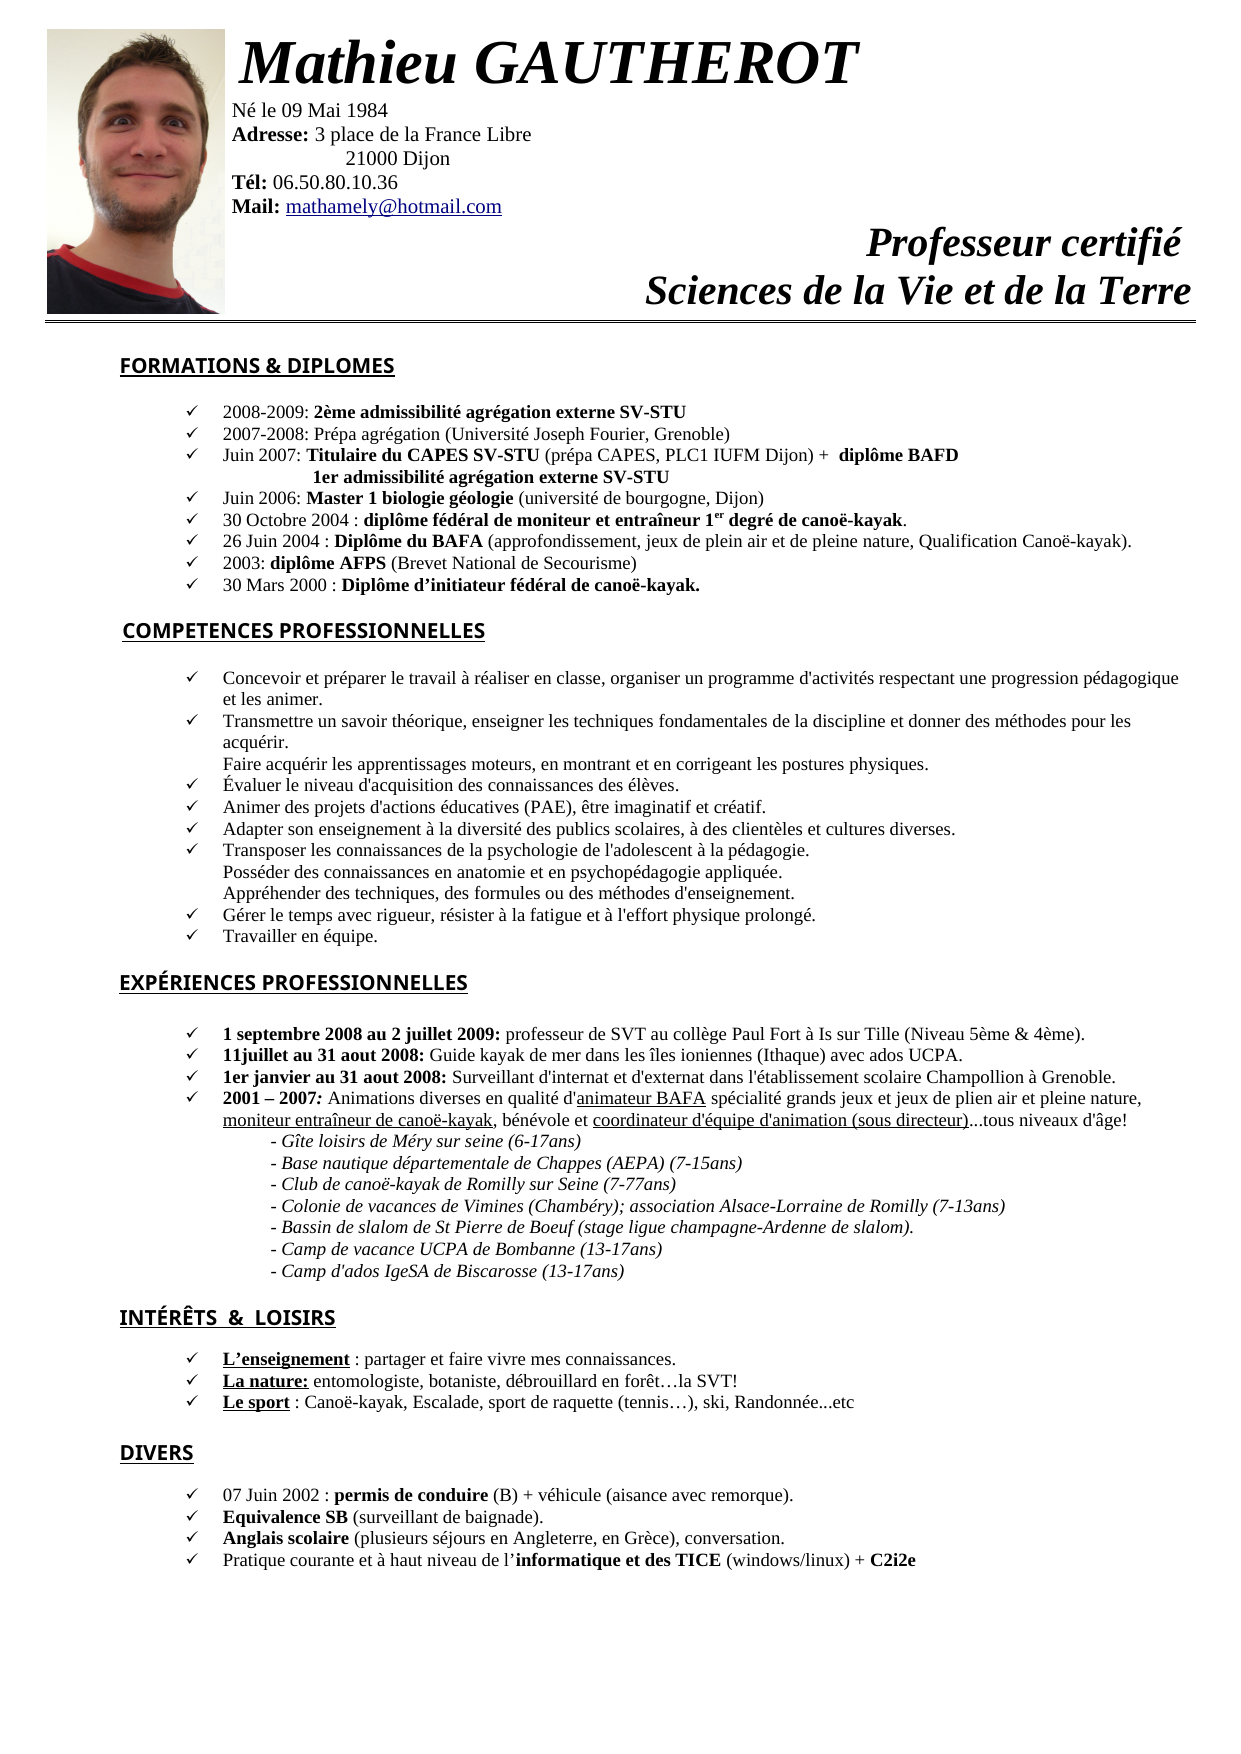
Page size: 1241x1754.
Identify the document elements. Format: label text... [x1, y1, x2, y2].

list Animer des projets d'actions éducatives (PAE), être imaginatif et créatif. [185, 796, 1196, 817]
list 30 Mars 2000 : Diplôme d’initiateur fédéral de canoë-kayak. [185, 573, 1196, 595]
list Equivalence SB (surveillant de baignade). [185, 1506, 1196, 1527]
text EXPÉRIENCES PROFESSIONNELLES [48, 968, 1196, 997]
text Sciences de la Vie et de la Terre [45, 266, 1196, 320]
text DIVERS [119, 1438, 1196, 1467]
list 1 septembre 2008 au 2 juillet 2009: professeur de SVT au collège Paul Fort à Is sur Tille (Niveau 5ème & 4ème). [185, 1022, 1196, 1044]
text - Base nautique départementale de Chappes (AEPA) (7-15ans) [45, 1152, 1196, 1173]
list Juin 2006: Master 1 biologie géologie (université de bourgogne, Dijon) [185, 487, 1196, 509]
text Posséder des connaissances en anatomie et en psychopédagogie appliquée. [223, 861, 1196, 882]
text Tél: 06.50.80.10.36 [226, 170, 1196, 194]
list Adapter son enseignement à la diversité des publics scolaires, à des clientèles et cultures diverses. [185, 817, 1196, 839]
text INTÉRÊTS & LOISIRS [119, 1303, 1196, 1331]
text Adresse: 3 place de la France Libre [226, 122, 1196, 146]
text - Camp de vacance UCPA de Bombanne (13-17ans) [45, 1238, 1196, 1259]
list 26 Juin 2004 : Diplôme du BAFA (approfondissement, jeux de plein air et de pleine nature, Qualification Canoë-kayak). [185, 530, 1196, 552]
text 1er admissibilité agrégation externe SV-STU [45, 466, 1196, 487]
list 2008-2009: 2ème admissibilité agrégation externe SV-STU [185, 401, 1196, 422]
list Gérer le temps avec rigueur, résister à la fatigue et à l'effort physique prolongé. [185, 904, 1196, 925]
list 1er janvier au 31 aout 2008: Surveillant d'internat et d'externat dans l'établissement scolaire Champollion à Grenoble. [185, 1066, 1196, 1087]
text Né le 09 Mai 1984 [226, 97, 1196, 122]
list L’enseignement : partager et faire vivre mes connaissances. [185, 1348, 1196, 1370]
list 07 Juin 2002 : permis de conduire (B) + véhicule (aisance avec remorque). [185, 1484, 1196, 1506]
list Transposer les connaissances de la psychologie de l'adolescent à la pédagogie. [185, 839, 1196, 861]
list Anglais scolaire (plusieurs séjours en Angleterre, en Grèce), conversation. [185, 1527, 1196, 1549]
text - Bassin de slalom de St Pierre de Boeuf (stage ligue champagne-Ardenne de slalom). [45, 1216, 1196, 1238]
text Mail: mathamely@hotmail.com [226, 194, 1196, 218]
text Faire acquérir les apprentissages moteurs, en montrant et en corrigeant les postures physiques. [223, 753, 1196, 774]
text FORMATIONS & DIPLOMES [119, 351, 1196, 379]
list 30 Octobre 2004 : diplôme fédéral de moniteur et entraîneur 1er degré de canoë-kayak. [185, 509, 1196, 530]
list 2007-2008: Prépa agrégation (Université Joseph Fourier, Grenoble) [185, 422, 1196, 444]
list Pratique courante et à haut niveau de l’informatique et des TICE (windows/linux) + C2i2e [185, 1549, 1196, 1570]
list Transmettre un savoir théorique, enseigner les techniques fondamentales de la discipline et donner des méthodes pour les acquérir. [185, 710, 1196, 753]
list 11juillet au 31 aout 2008: Guide kayak de mer dans les îles ioniennes (Ithaque) avec ados UCPA. [185, 1044, 1196, 1066]
text - Colonie de vacances de Vimines (Chambéry); association Alsace-Lorraine de Romilly (7-13ans) [45, 1195, 1196, 1216]
text 21000 Dijon [226, 146, 1196, 170]
list Le sport : Canoë-kayak, Escalade, sport de raquette (tennis…), ski, Randonnée...etc [185, 1391, 1196, 1413]
text - Club de canoë-kayak de Romilly sur Seine (7-77ans) [45, 1173, 1196, 1195]
list Concevoir et préparer le travail à réaliser en classe, organiser un programme d'activités respectant une progression pédagogique et les animer. [185, 667, 1196, 710]
list Travailler en équipe. [185, 925, 1196, 947]
list 2001 – 2007: Animations diverses en qualité d'animateur BAFA spécialité grands jeux et jeux de plien air et pleine nature, moniteur entraîneur de canoë-kayak, bénévole et coordinateur d'équipe d'animation (sous directeur)...tous niveaux d'âge! [185, 1087, 1196, 1130]
list Juin 2007: Titulaire du CAPES SV-STU (prépa CAPES, PLC1 IUFM Dijon) + diplôme BAFD [185, 444, 1196, 466]
text COMPETENCES PROFESSIONNELLES [48, 617, 1196, 645]
text Mathieu GAUTHEROT [45, 26, 1196, 97]
text - Camp d'ados IgeSA de Biscarosse (13-17ans) [45, 1259, 1196, 1281]
picture [47, 29, 225, 314]
text Professeur certifié [226, 218, 1196, 266]
text Appréhender des techniques, des formules ou des méthodes d'enseignement. [223, 882, 1196, 904]
list 2003: diplôme AFPS (Brevet National de Secourisme) [185, 552, 1196, 573]
list Évaluer le niveau d'acquisition des connaissances des élèves. [185, 774, 1196, 796]
list La nature: entomologiste, botaniste, débrouillard en forêt…la SVT! [185, 1370, 1196, 1391]
text - Gîte loisirs de Méry sur seine (6-17ans) [45, 1130, 1196, 1152]
